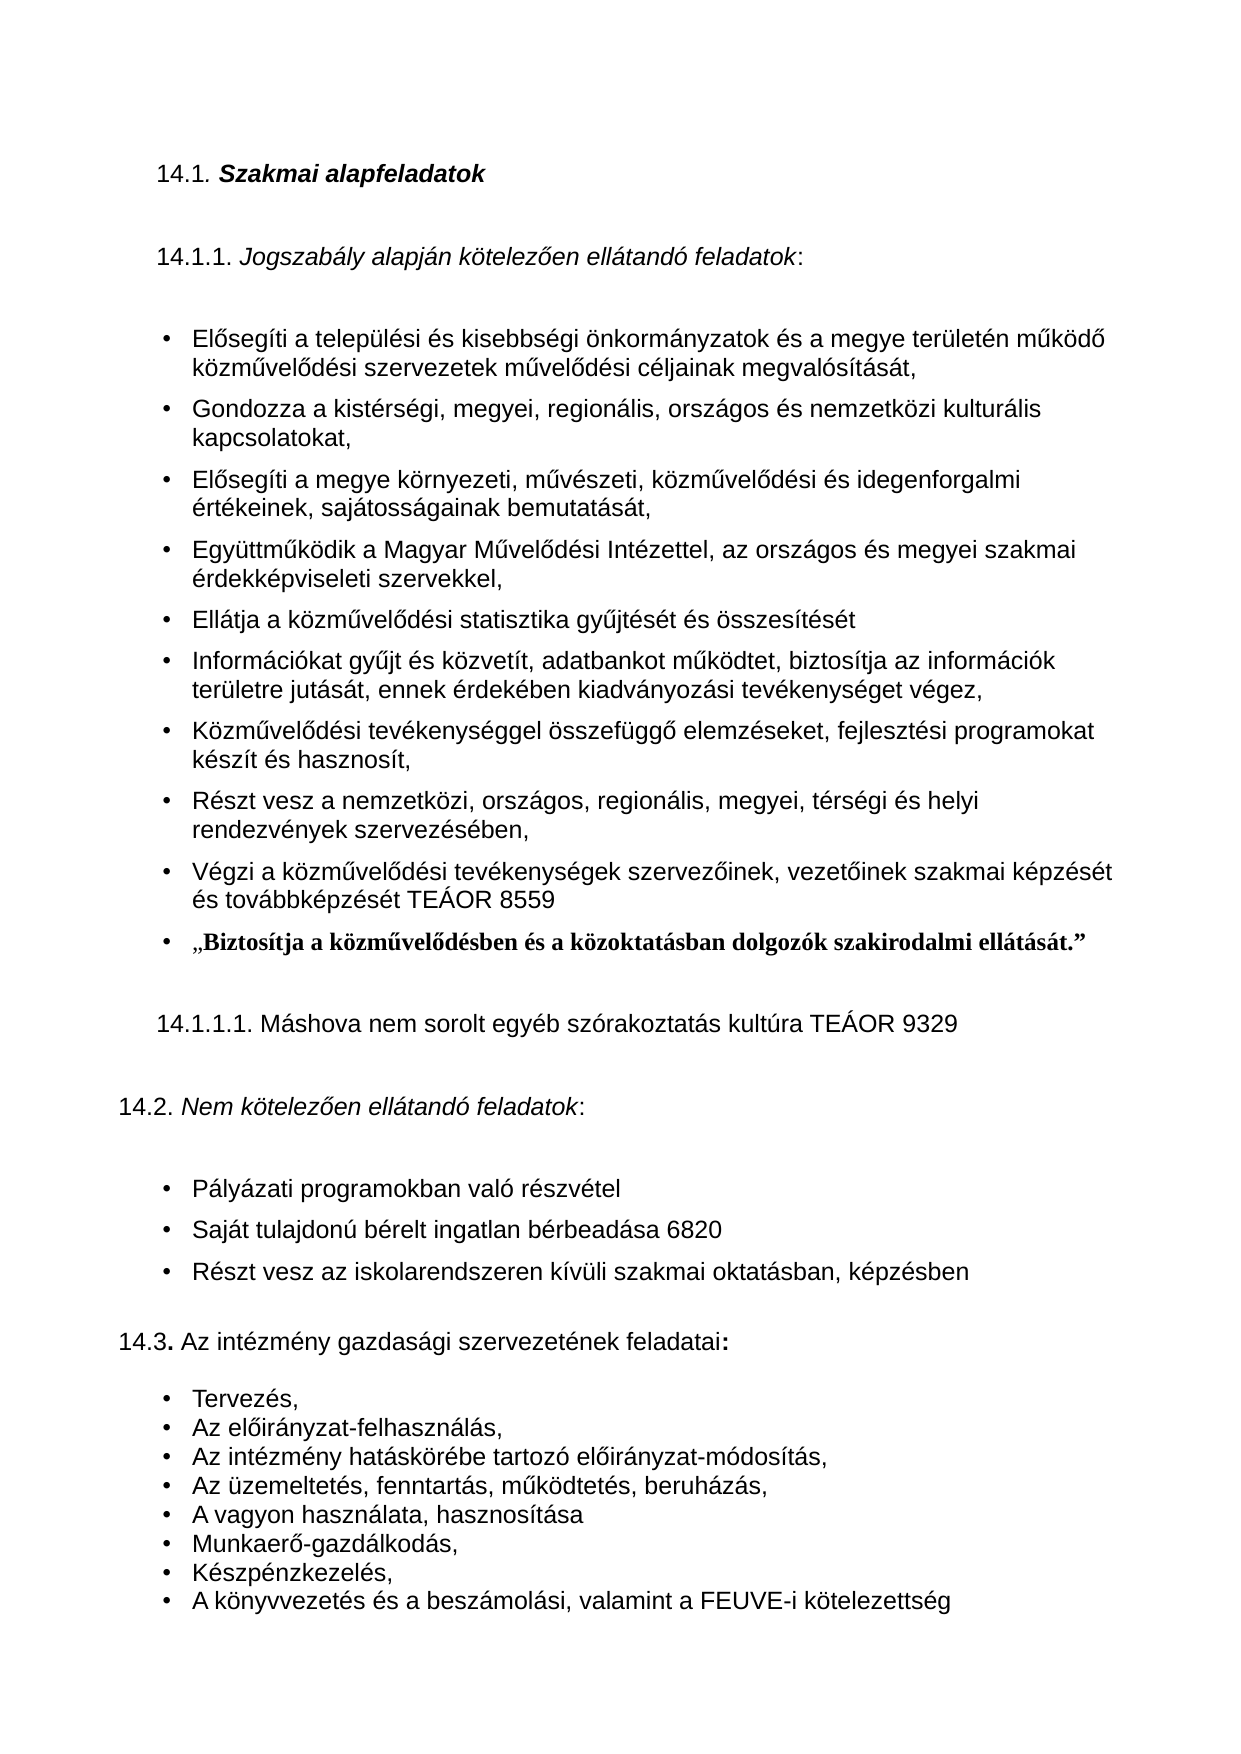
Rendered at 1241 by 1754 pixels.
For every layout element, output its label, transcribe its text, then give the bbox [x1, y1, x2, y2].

list Az üzemeltetés, fenntartás, működtetés, beruházás, [162, 1471, 1122, 1500]
list Közművelődési tevékenységgel összefüggő elemzéseket, fejlesztési programokat készít és hasznosít, [162, 716, 1122, 774]
list Az előirányzat-felhasználás, [162, 1413, 1122, 1442]
text 14.2. Nem kötelezően ellátandó feladatok: [118, 1092, 1122, 1120]
list A vagyon használata, hasznosítása [162, 1500, 1122, 1529]
list Ellátja a közművelődési statisztika gyűjtését és összesítését [162, 605, 1122, 634]
list Saját tulajdonú bérelt ingatlan bérbeadása 6820 [162, 1215, 1122, 1244]
text 14.3. Az intézmény gazdasági szervezetének feladatai: [118, 1327, 1122, 1356]
text 14.1.1.1. Máshova nem sorolt egyéb szórakoztatás kultúra TEÁOR 9329 [156, 1009, 1122, 1038]
list „Biztosítja a közművelődésben és a közoktatásban dolgozók szakirodalmi ellátását.” [162, 927, 1122, 955]
list Gondozza a kistérségi, megyei, regionális, országos és nemzetközi kulturális kapcsolatokat, [162, 394, 1122, 452]
text 14.1. Szakmai alapfeladatok [156, 159, 1122, 188]
list Információkat gyűjt és közvetít, adatbankot működtet, biztosítja az információk területre jutását, ennek érdekében kiadványozási tevékenységet végez, [162, 646, 1122, 704]
list Részt vesz a nemzetközi, országos, regionális, megyei, térségi és helyi rendezvények szervezésében, [162, 786, 1122, 844]
list Munkaerő-gazdálkodás, [162, 1529, 1122, 1557]
list Az intézmény hatáskörébe tartozó előirányzat-módosítás, [162, 1442, 1122, 1471]
list Végzi a közművelődési tevékenységek szervezőinek, vezetőinek szakmai képzését és továbbképzését TEÁOR 8559 [162, 856, 1122, 914]
list Részt vesz az iskolarendszeren kívüli szakmai oktatásban, képzésben [162, 1257, 1122, 1286]
list Tervezés, [162, 1384, 1122, 1413]
text 14.1.1. Jogszabály alapján kötelezően ellátandó feladatok: [156, 242, 1122, 271]
list Együttműködik a Magyar Művelődési Intézettel, az országos és megyei szakmai érdekképviseleti szervekkel, [162, 535, 1122, 592]
list Elősegíti a települési és kisebbségi önkormányzatok és a megye területén működő közművelődési szervezetek művelődési céljainak megvalósítását, [162, 324, 1122, 382]
list Készpénzkezelés, [162, 1557, 1122, 1586]
list Pályázati programokban való részvétel [162, 1174, 1122, 1203]
list Elősegíti a megye környezeti, művészeti, közművelődési és idegenforgalmi értékeinek, sajátosságainak bemutatását, [162, 464, 1122, 522]
list A könyvvezetés és a beszámolási, valamint a FEUVE-i kötelezettség [162, 1586, 1122, 1615]
